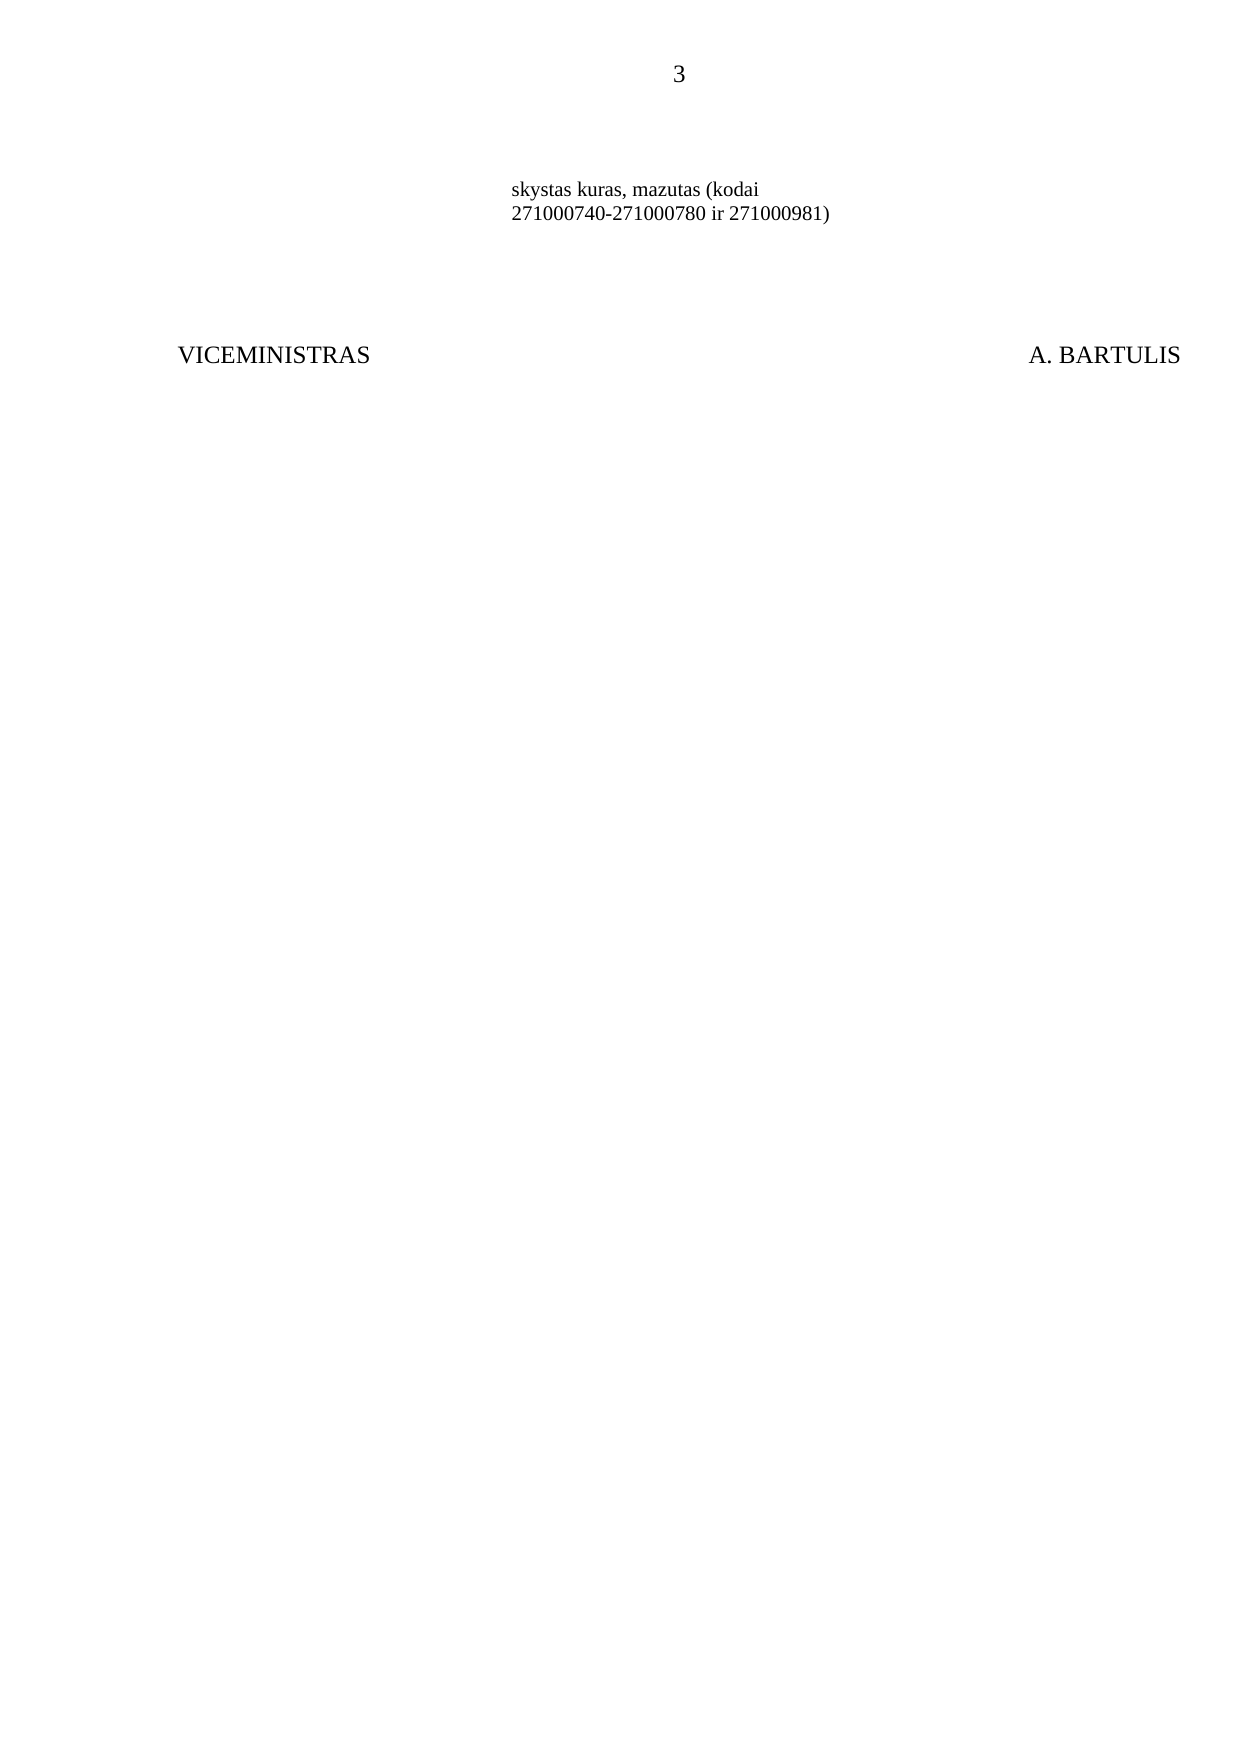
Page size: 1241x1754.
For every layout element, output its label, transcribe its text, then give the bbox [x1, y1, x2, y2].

table_cell [854, 177, 1060, 225]
table_cell skystas kuras, mazutas (kodai 271000740-271000780 ir 271000981) [500, 177, 854, 225]
text VICEMINISTRAS A. BARTULIS [177, 340, 1181, 369]
table_cell [177, 177, 500, 225]
table_cell [1060, 177, 1181, 225]
